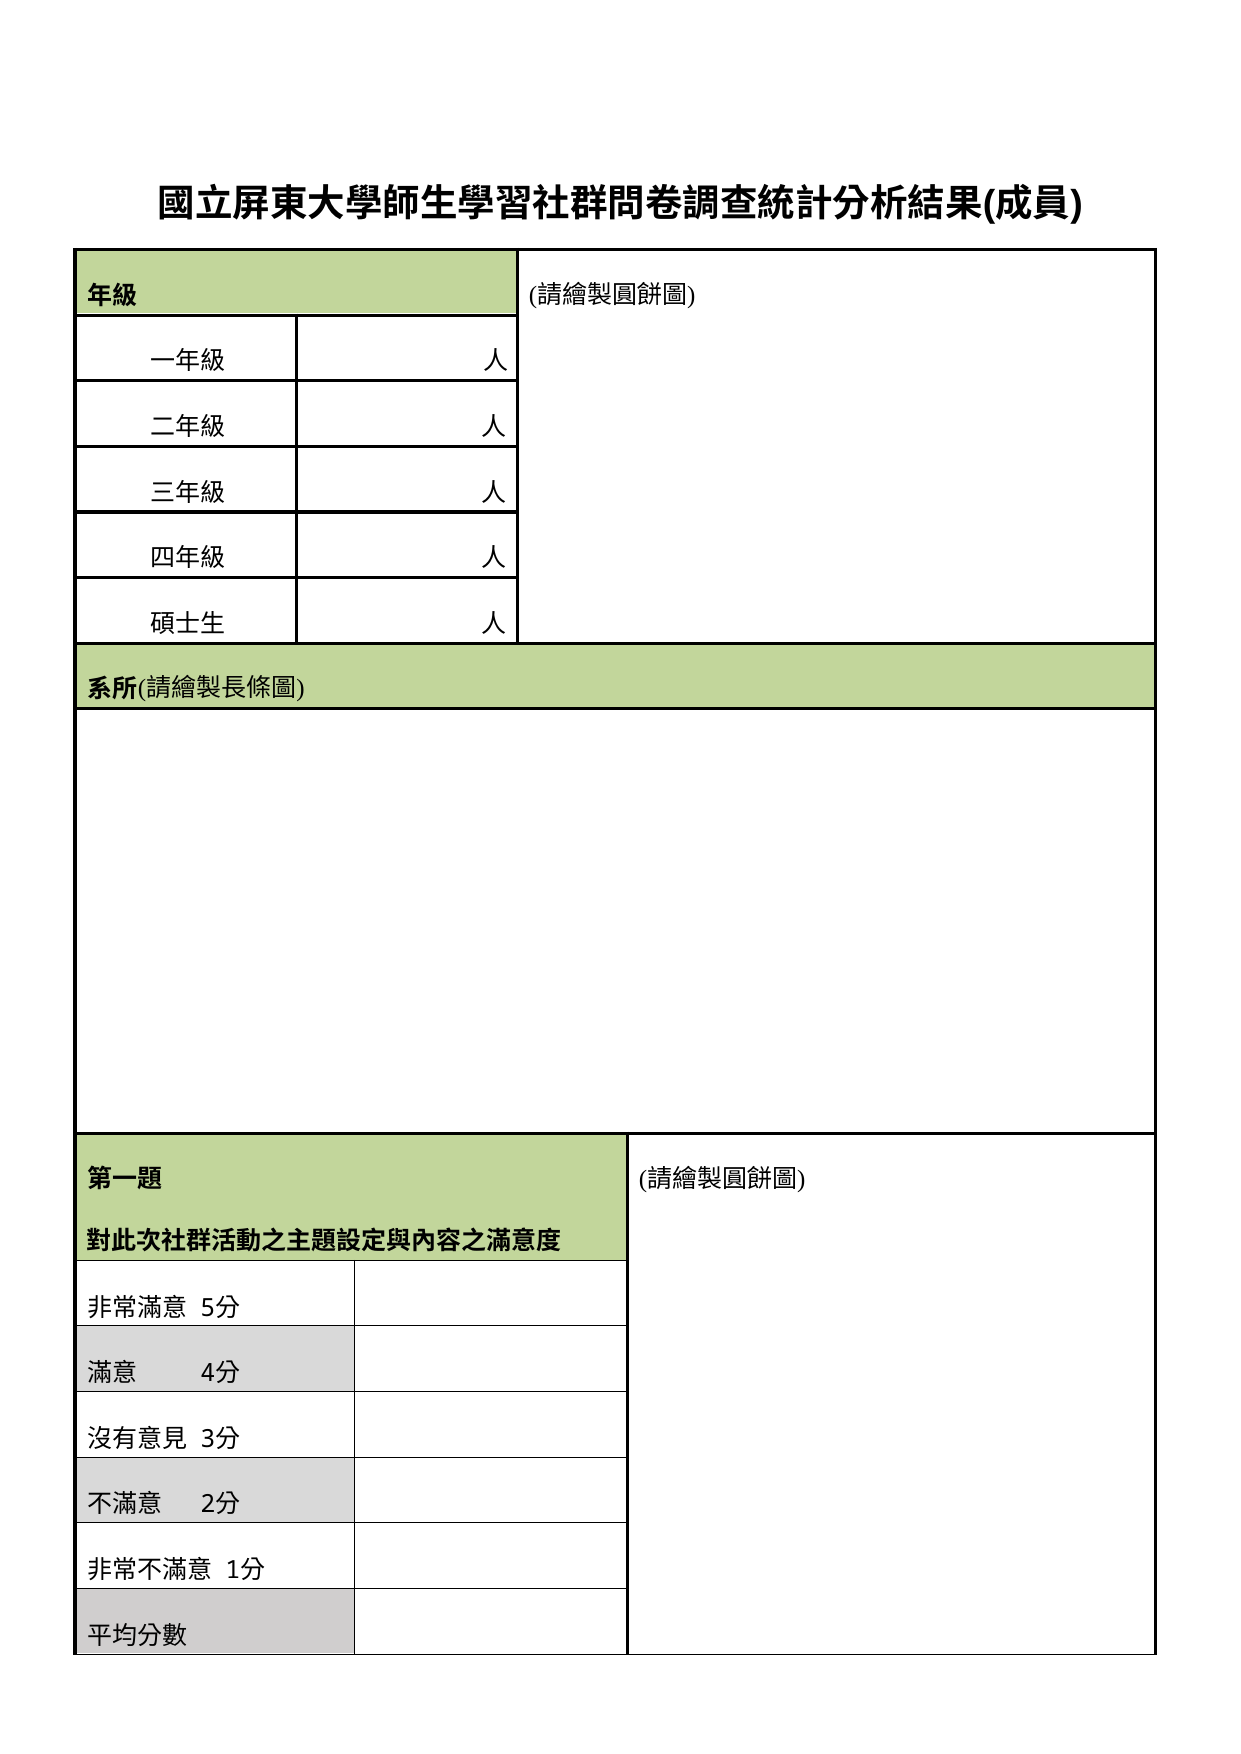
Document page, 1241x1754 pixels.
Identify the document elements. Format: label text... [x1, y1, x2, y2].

table_cell 人 [298, 514, 516, 576]
table_cell (請繪製圓餅圖) [629, 1135, 1154, 1653]
table_cell 非常不滿意 1分 [77, 1523, 354, 1588]
table_cell [355, 1458, 626, 1522]
table_header (請繪製圓餅圖) [519, 251, 1154, 642]
table_cell 不滿意 2分 [77, 1458, 354, 1522]
table_cell 人 [298, 448, 516, 510]
table_cell [355, 1523, 626, 1588]
text 國立屏東大學師生學習社群問卷調查統計分析結果(成員) [75, 158, 1165, 221]
table_cell [355, 1392, 626, 1457]
table_cell 滿意 4分 [77, 1326, 354, 1391]
table_cell [355, 1326, 626, 1391]
table_cell [77, 710, 1154, 1132]
table_cell 一年級 [77, 317, 295, 379]
table_cell 非常滿意 5分 [77, 1261, 354, 1325]
table_cell 平均分數 [77, 1589, 354, 1653]
table_header 年級 [77, 251, 516, 313]
table_cell 人 [298, 317, 516, 379]
table_cell 沒有意見 3分 [77, 1392, 354, 1457]
table_cell [355, 1589, 626, 1653]
table_cell 第一題 對此次社群活動之主題設定與內容之滿意度 [77, 1135, 626, 1260]
table_cell 系所(請繪製長條圖) [77, 645, 1154, 707]
table_cell [355, 1261, 626, 1325]
table_cell 人 [298, 382, 516, 445]
table_cell 人 [298, 579, 516, 642]
table_cell 碩士生 [77, 579, 295, 642]
table_cell 三年級 [77, 448, 295, 510]
table_cell 二年級 [77, 382, 295, 445]
table_cell 四年級 [77, 514, 295, 576]
